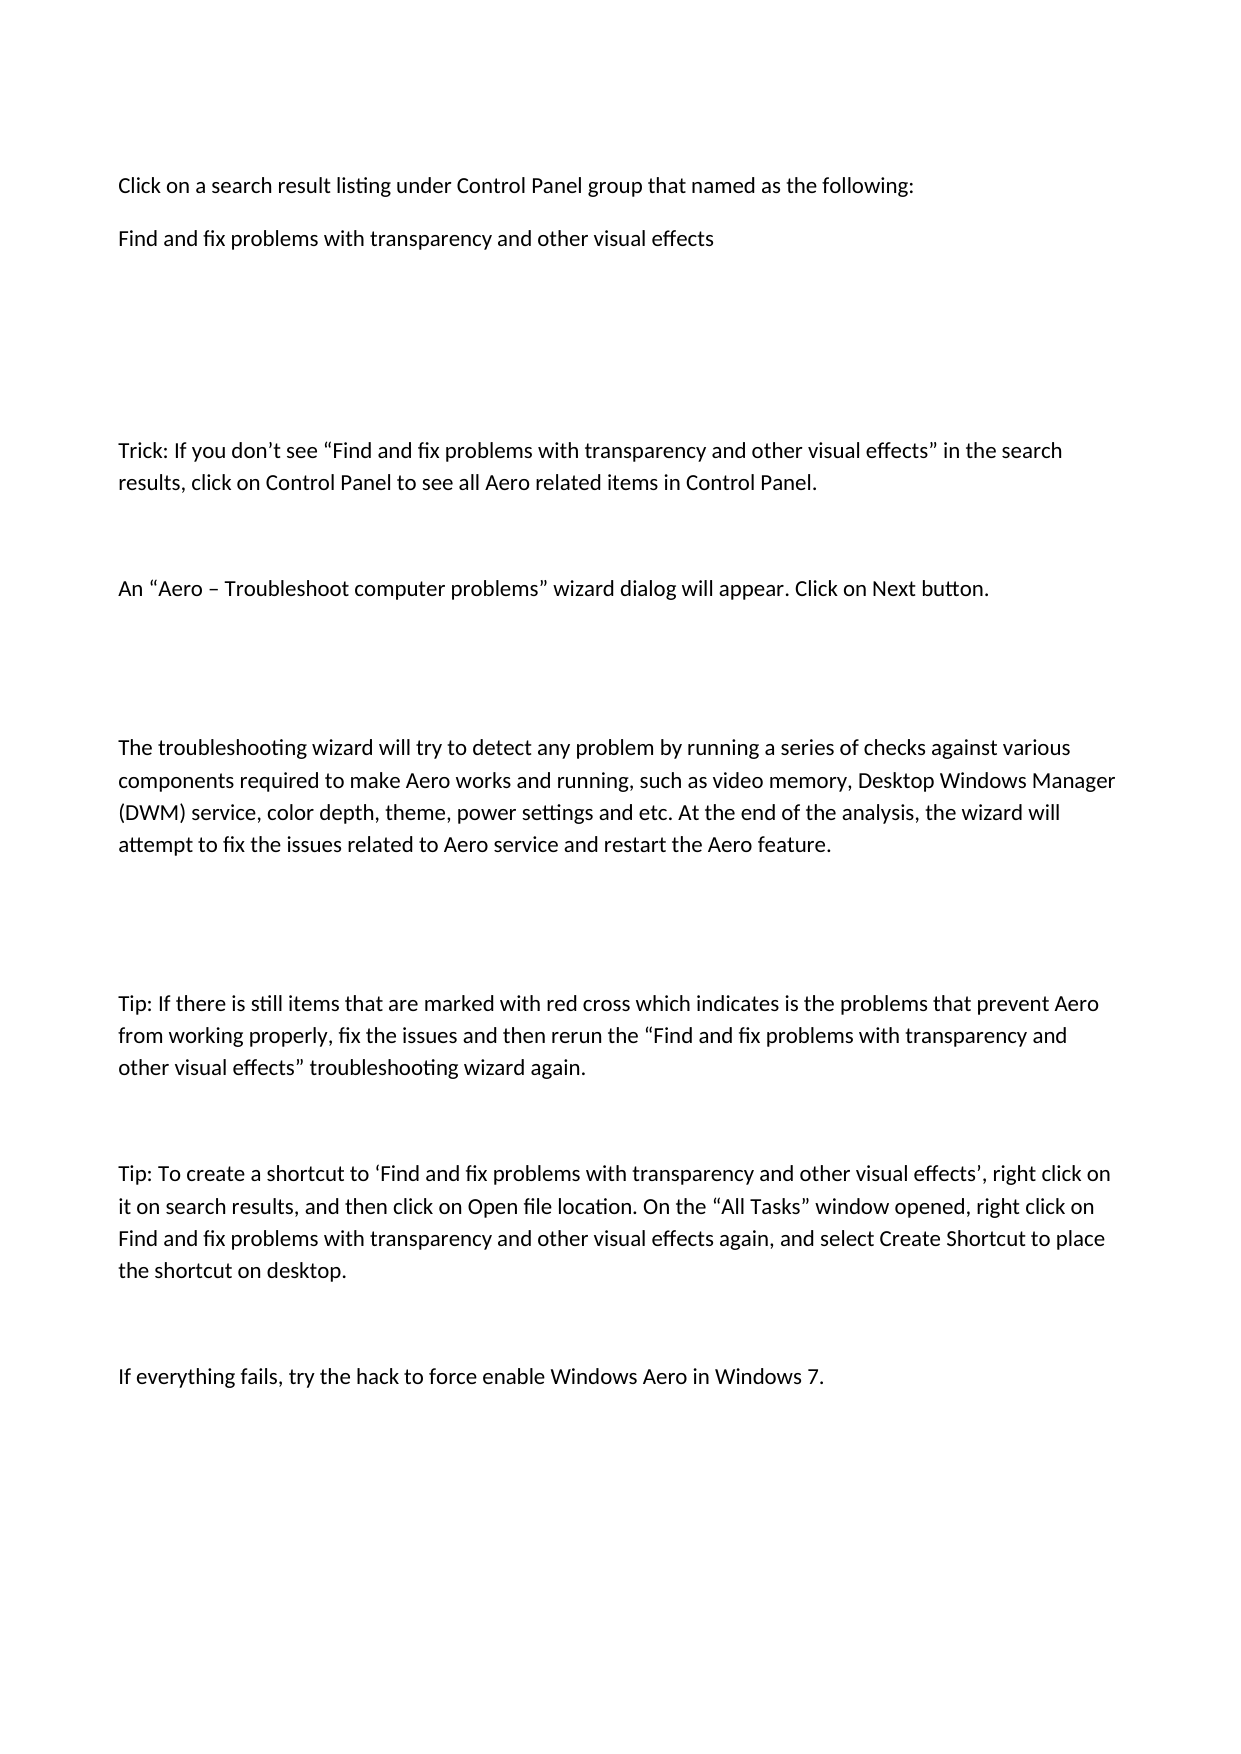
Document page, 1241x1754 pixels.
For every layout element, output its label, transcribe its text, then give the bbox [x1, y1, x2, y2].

text The troubleshooting wizard will try to detect any problem by running a series of checks against various components required to make Aero works and running, such as video memory, Desktop Windows Manager (DWM) service, color depth, theme, power settings and etc. At the end of the analysis, the wizard will attempt to fix the issues related to Aero service and restart the Aero feature. [118, 733, 1122, 858]
text Tip: To create a shortcut to ‘Find and fix problems with transparency and other visual effects’, right click on it on search results, and then click on Open file location. On the “All Tasks” window opened, right click on Find and fix problems with transparency and other visual effects again, and select Create Shortcut to place the shortcut on desktop. [118, 1159, 1122, 1284]
text An “Aero – Troubleshoot computer problems” wizard dialog will appear. Click on Next button. [118, 574, 1122, 602]
text Click on a search result listing under Control Panel group that named as the following: [118, 171, 1122, 199]
text If everything fails, try the hack to force enable Windows Aero in Windows 7. [118, 1362, 1122, 1390]
text Tip: If there is still items that are marked with red cross which indicates is the problems that prevent Aero from working properly, fix the issues and then rerun the “Find and fix problems with transparency and other visual effects” troubleshooting wizard again. [118, 989, 1122, 1082]
text Find and fix problems with transparency and other visual effects [118, 224, 1122, 252]
text Trick: If you don’t see “Find and fix problems with transparency and other visual effects” in the search results, click on Control Panel to see all Aero related items in Control Panel. [118, 436, 1122, 496]
